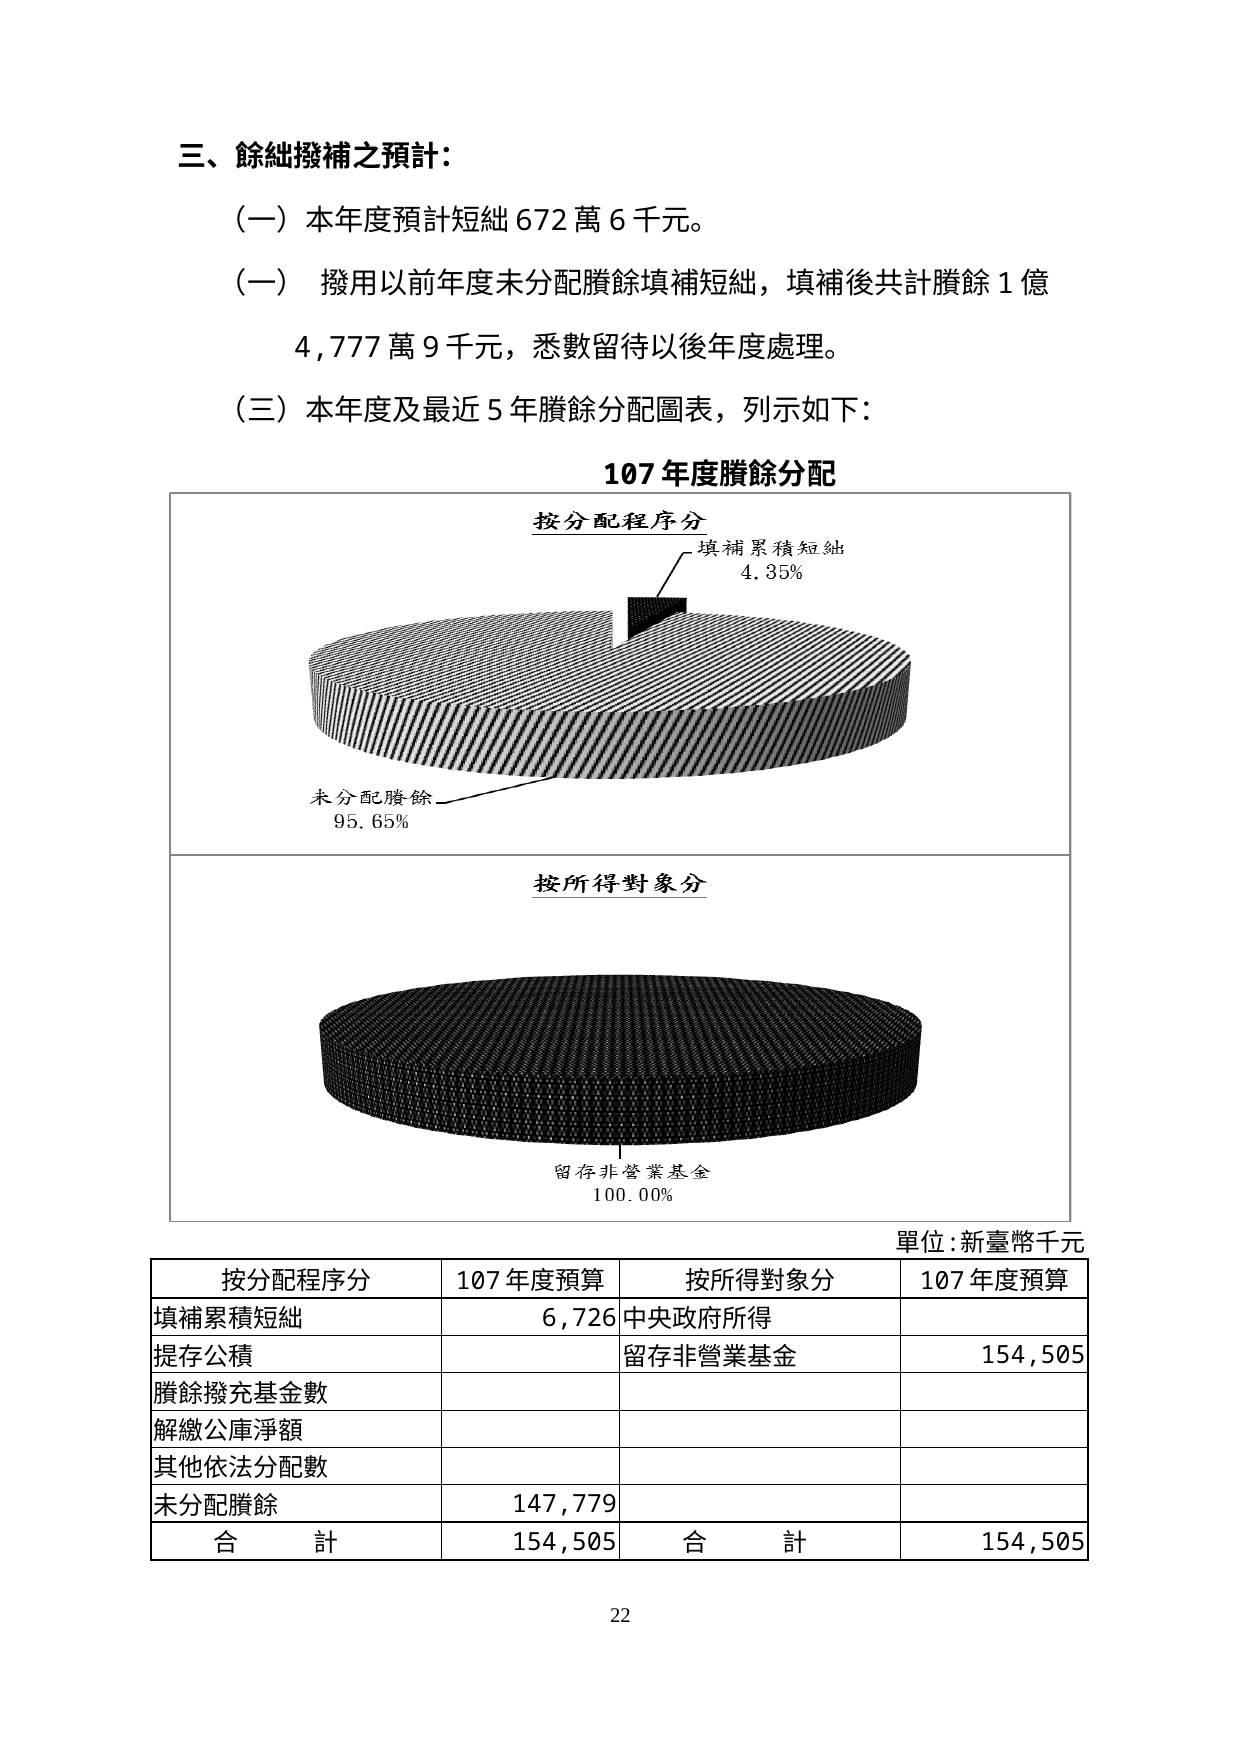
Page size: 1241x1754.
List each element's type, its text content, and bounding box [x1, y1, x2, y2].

table_cell [442, 1336, 619, 1372]
table_cell 154,505 [442, 1523, 619, 1559]
table_cell 6,726 [442, 1299, 619, 1335]
table_cell 107年度預算 [442, 1260, 619, 1297]
table_cell 留存非營業基金 [620, 1336, 900, 1372]
table_cell 合 計 [620, 1523, 900, 1559]
table_cell [442, 1411, 619, 1447]
text （一） 撥用以前年度未分配賸餘填補短絀，填補後共計賸餘1億4,777萬9千元，悉數留待以後年度處理。 [148, 260, 1093, 366]
table_header 單位:新臺幣千元 [151, 1222, 1088, 1258]
text 三、餘絀撥補之預計： [148, 133, 1093, 175]
table_cell 按分配程序分 [152, 1260, 441, 1297]
text 107年度賸餘分配 [148, 451, 1093, 493]
table_cell [901, 1485, 1087, 1521]
table_cell [901, 1411, 1087, 1447]
table_cell 107年度預算 [901, 1260, 1087, 1297]
table_cell 其他依法分配數 [152, 1448, 441, 1484]
table_cell 合 計 [152, 1523, 441, 1559]
table_cell [901, 1448, 1087, 1484]
table_cell 154,505 [901, 1523, 1087, 1559]
table_cell 154,505 [901, 1336, 1087, 1372]
text （三）本年度及最近5年賸餘分配圖表，列示如下： [148, 387, 1093, 429]
table_cell [620, 1485, 900, 1521]
table_cell [620, 1411, 900, 1447]
table_cell 解繳公庫淨額 [152, 1411, 441, 1447]
table_cell 提存公積 [152, 1336, 441, 1372]
table_cell [620, 1373, 900, 1409]
table_cell [442, 1448, 619, 1484]
table_cell [620, 1448, 900, 1484]
table_cell 賸餘撥充基金數 [152, 1373, 441, 1409]
table_cell [901, 1373, 1087, 1409]
table_cell 未分配賸餘 [152, 1485, 441, 1521]
table_cell [901, 1299, 1087, 1335]
picture [169, 492, 1072, 1222]
table_cell [442, 1373, 619, 1409]
table_cell 147,779 [442, 1485, 619, 1521]
table_cell 填補累積短絀 [152, 1299, 441, 1335]
table_cell 中央政府所得 [620, 1299, 900, 1335]
table_cell 按所得對象分 [620, 1260, 900, 1297]
text （一）本年度預計短絀672萬6千元。 [148, 196, 1093, 239]
